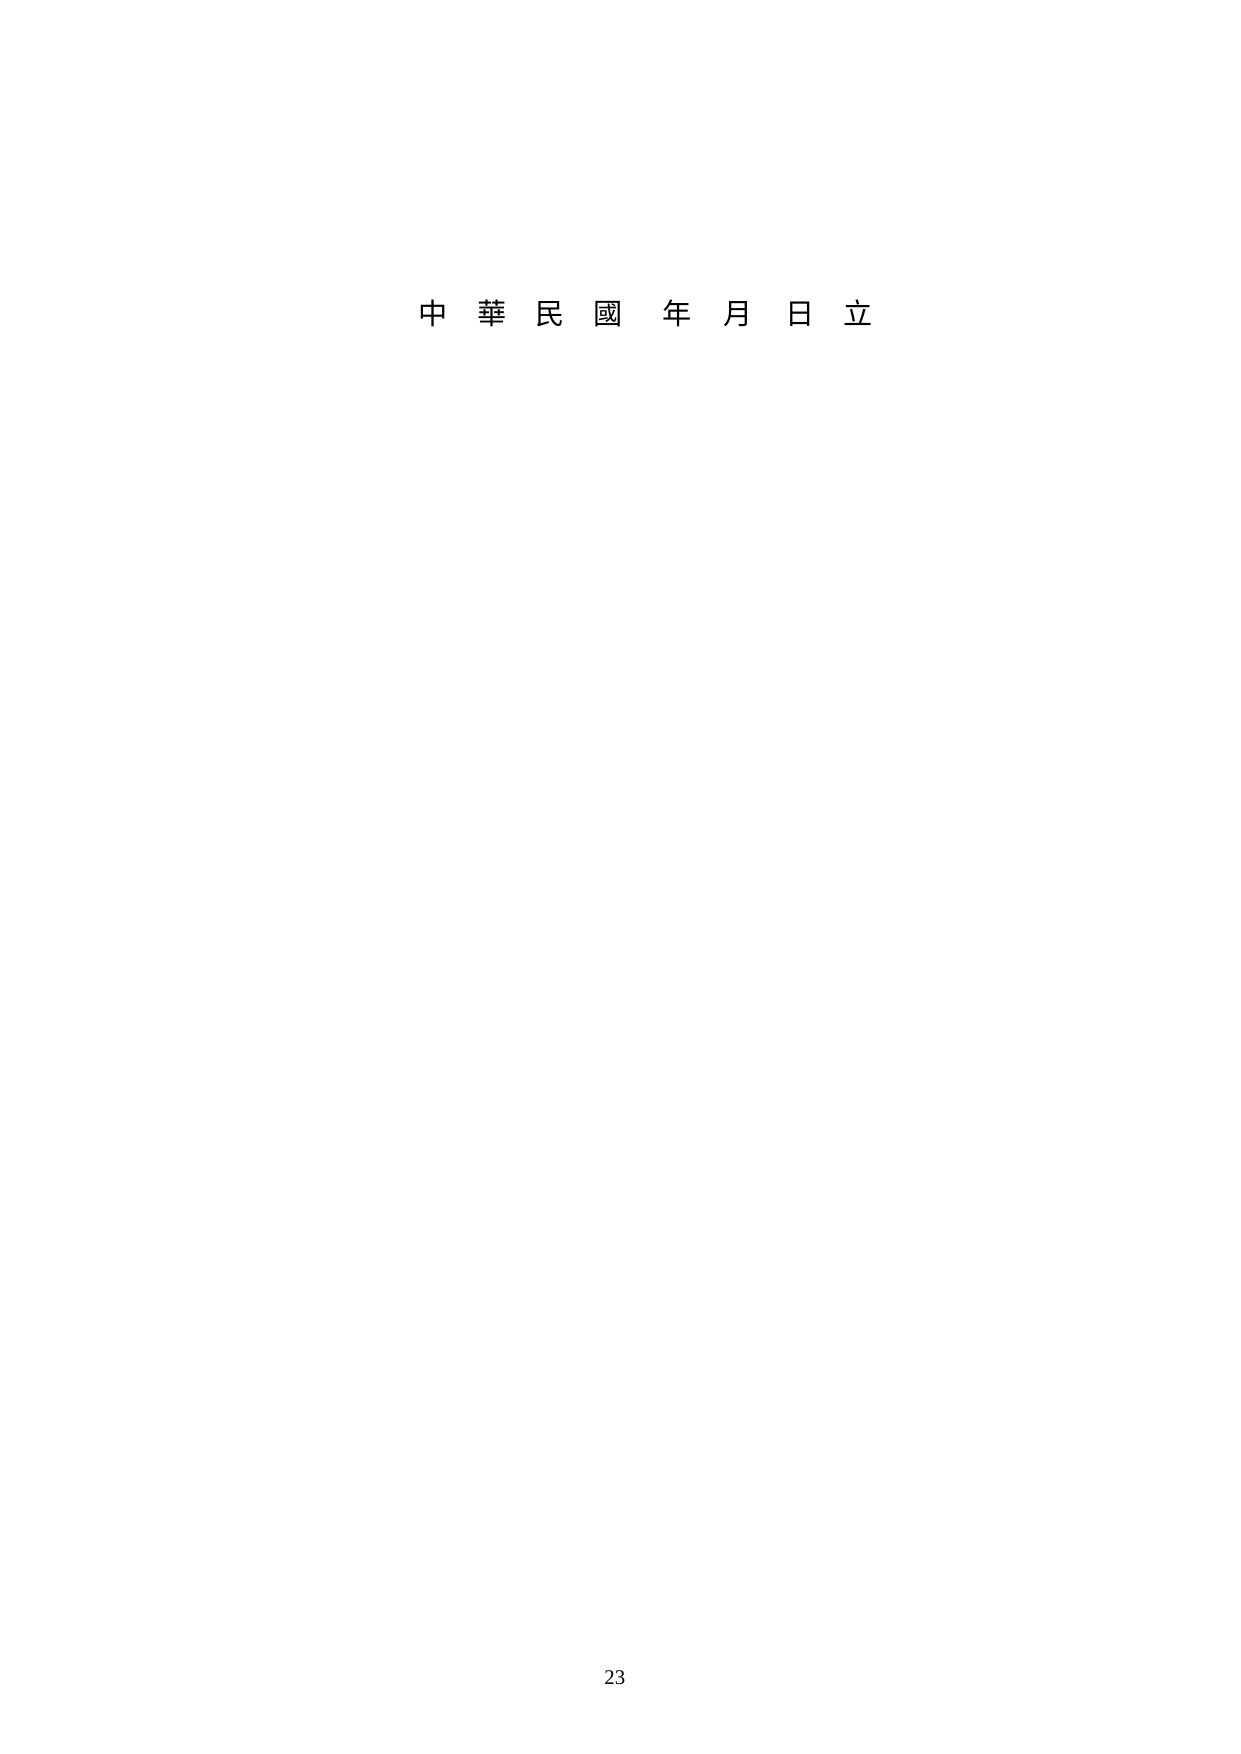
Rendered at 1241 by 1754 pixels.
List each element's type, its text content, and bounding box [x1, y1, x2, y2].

text 中 華 民 國 年 月 日 立 [151, 284, 1140, 334]
